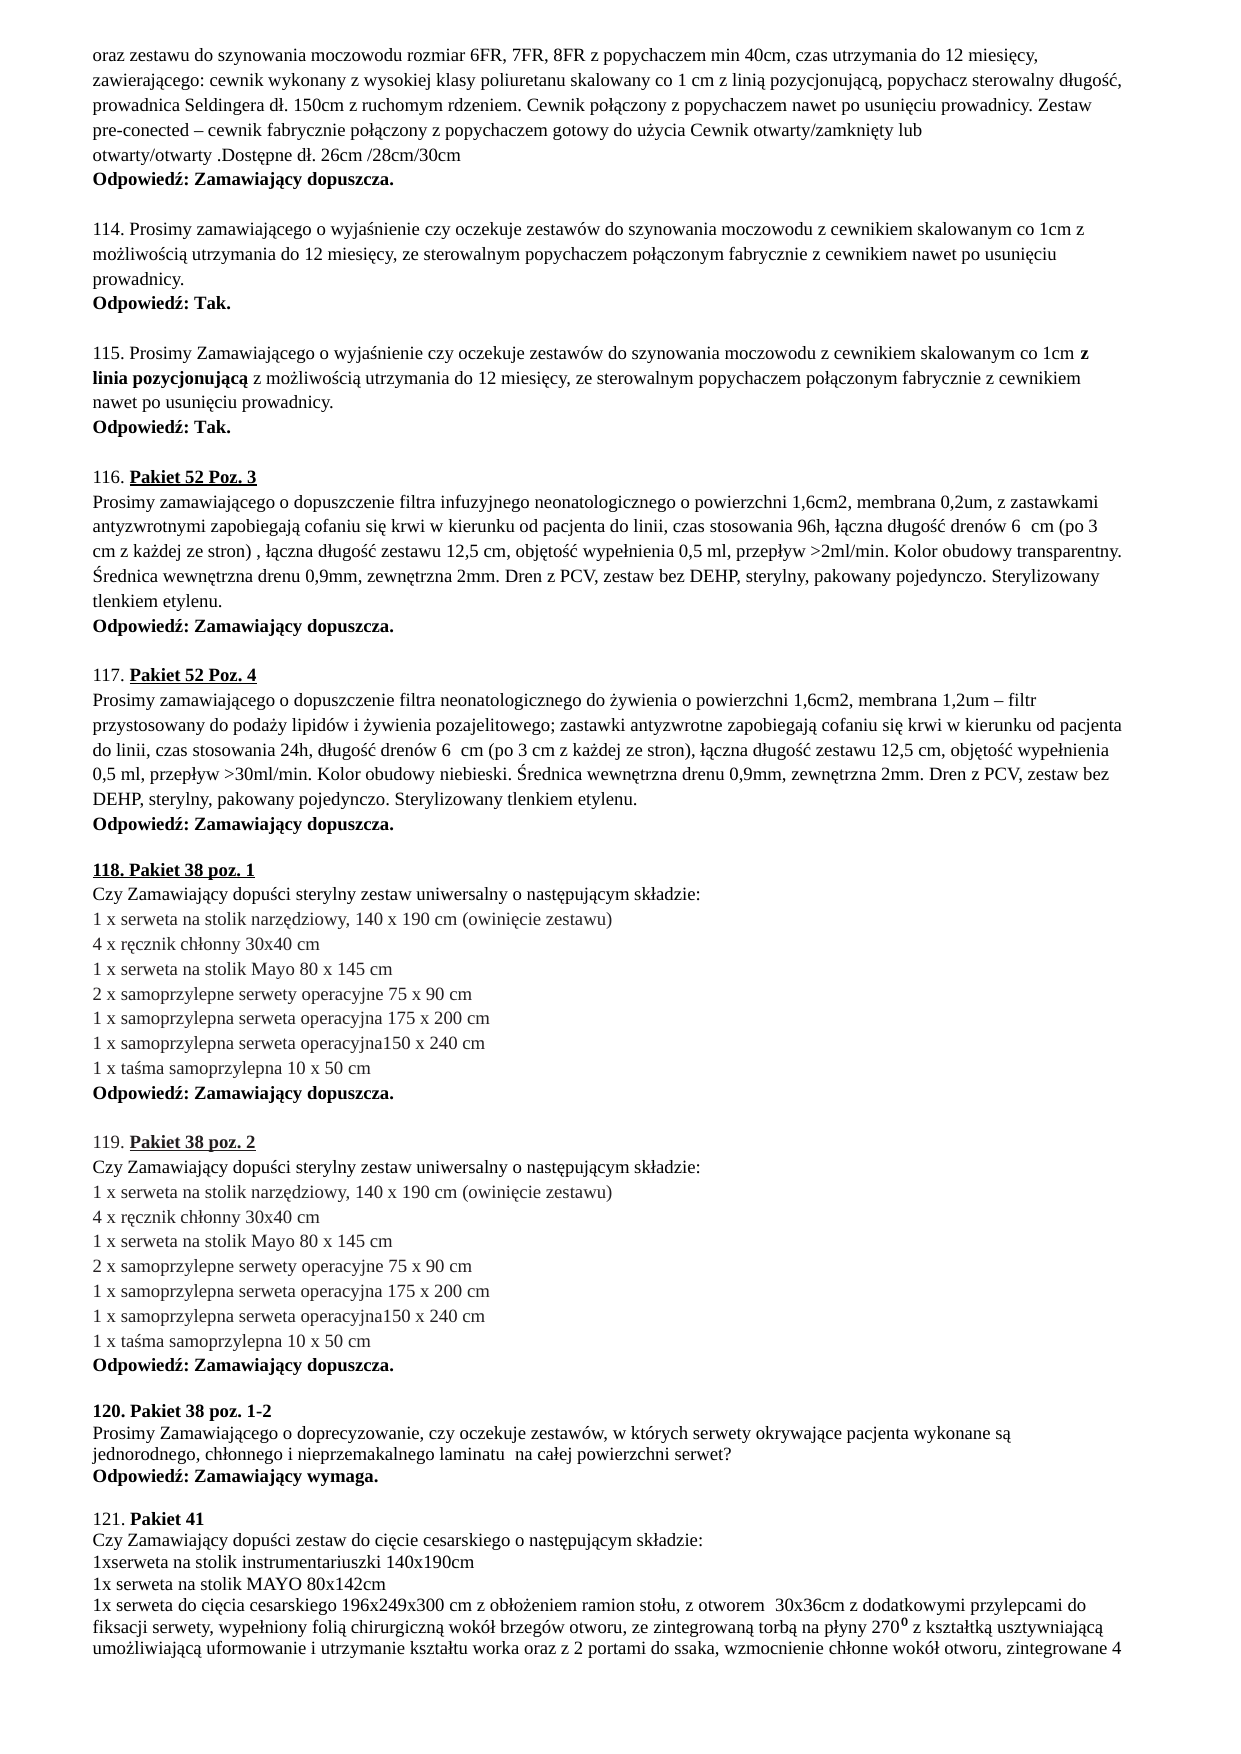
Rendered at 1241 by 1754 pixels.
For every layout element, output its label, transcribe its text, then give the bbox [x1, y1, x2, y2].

list 1x serweta na stolik MAYO 80x142cm 1x serweta do cięcia cesarskiego 196x249x300 cm z obłożeniem ramion stołu, z otworem 30x36cm z dodatkowymi przylepcami do fiksacji serwety, wypełniony folią chirurgiczną wokół brzegów otworu, ze zintegrowaną torbą na płyny 270⁰ z kształtką usztywniającą umożliwiającą uformowanie i utrzymanie kształtu worka oraz z 2 portami do ssaka, wzmocnienie chłonne wokół otworu, zintegrowane 4 [13, 1572, 1123, 1659]
list oraz zestawu do szynowania moczowodu rozmiar 6FR, 7FR, 8FR z popychaczem min 40cm, czas utrzymania do 12 miesięcy, zawierającego: cewnik wykonany z wysokiej klasy poliuretanu skalowany co 1 cm z linią pozycjonującą, popychacz sterowalny długość, prowadnica Seldingera dł. 150cm z ruchomym rdzeniem. Cewnik połączony z popychaczem nawet po usunięciu prowadnicy. Zestaw pre-conected – cewnik fabrycznie połączony z popychaczem gotowy do użycia Cewnik otwarty/zamknięty lub otwarty/otwarty .Dostępne dł. 26cm /28cm/30cm Odpowiedź: Zamawiający dopuszcza. 114. Prosimy zamawiającego o wyjaśnienie czy oczekuje zestawów do szynowania moczowodu z cewnikiem skalowanym co 1cm z możliwością utrzymania do 12 miesięcy, ze sterowalnym popychaczem połączonym fabrycznie z cewnikiem nawet po usunięciu prowadnicy. Odpowiedź: Tak. 115. Prosimy Zamawiającego o wyjaśnienie czy oczekuje zestawów do szynowania moczowodu z cewnikiem skalowanym co 1cm z linia pozycjonującą z możliwością utrzymania do 12 miesięcy, ze sterowalnym popychaczem połączonym fabrycznie z cewnikiem nawet po usunięciu prowadnicy. Odpowiedź: Tak. 116. Pakiet 52 Poz. 3 Prosimy zamawiającego o dopuszczenie filtra infuzyjnego neonatologicznego o powierzchni 1,6cm2, membrana 0,2um, z zastawkami antyzwrotnymi zapobiegają cofaniu się krwi w kierunku od pacjenta do linii, czas stosowania 96h, łączna długość drenów 6 cm (po 3 cm z każdej ze stron) , łączna długość zestawu 12,5 cm, objętość wypełnienia 0,5 ml, przepływ >2ml/min. Kolor obudowy transparentny. Średnica wewnętrzna drenu 0,9mm, zewnętrzna 2mm. Dren z PCV, zestaw bez DEHP, sterylny, pakowany pojedynczo. Sterylizowany tlenkiem etylenu. Odpowiedź: Zamawiający dopuszcza. 117. Pakiet 52 Poz. 4 Prosimy zamawiającego o dopuszczenie filtra neonatologicznego do żywienia o powierzchni 1,6cm2, membrana 1,2um – filtr przystosowany do podaży lipidów i żywienia pozajelitowego; zastawki antyzwrotne zapobiegają cofaniu się krwi w kierunku od pacjenta do linii, czas stosowania 24h, długość drenów 6 cm (po 3 cm z każdej ze stron), łączna długość zestawu 12,5 cm, objętość wypełnienia 0,5 ml, przepływ >30ml/min. Kolor obudowy niebieski. Średnica wewnętrzna drenu 0,9mm, zewnętrzna 2mm. Dren z PCV, zestaw bez DEHP, sterylny, pakowany pojedynczo. Sterylizowany tlenkiem etylenu. Odpowiedź: Zamawiający dopuszcza. [92, 44, 1125, 834]
list 120. Pakiet 38 poz. 1-2 [92, 1400, 1125, 1422]
list 118. Pakiet 38 poz. 1 Czy Zamawiający dopuści sterylny zestaw uniwersalny o następującym składzie: 1 x serweta na stolik narzędziowy, 140 x 190 cm (owinięcie zestawu) 4 x ręcznik chłonny 30x40 cm 1 x serweta na stolik Mayo 80 x 145 cm 2 x samoprzylepne serwety operacyjne 75 x 90 cm 1 x samoprzylepna serweta operacyjna 175 x 200 cm 1 x samoprzylepna serweta operacyjna150 x 240 cm 1 x taśma samoprzylepna 10 x 50 cm Odpowiedź: Zamawiający dopuszcza. 119. Pakiet 38 poz. 2 Czy Zamawiający dopuści sterylny zestaw uniwersalny o następującym składzie: 1 x serweta na stolik narzędziowy, 140 x 190 cm (owinięcie zestawu) 4 x ręcznik chłonny 30x40 cm 1 x serweta na stolik Mayo 80 x 145 cm 2 x samoprzylepne serwety operacyjne 75 x 90 cm 1 x samoprzylepna serweta operacyjna 175 x 200 cm 1 x samoprzylepna serweta operacyjna150 x 240 cm 1 x taśma samoprzylepna 10 x 50 cm Odpowiedź: Zamawiający dopuszcza. [92, 858, 1125, 1376]
list Prosimy Zamawiającego o doprecyzowanie, czy oczekuje zestawów, w których serwety okrywające pacjenta wykonane są jednorodnego, chłonnego i nieprzemakalnego laminatu na całej powierzchni serwet? Odpowiedź: Zamawiający wymaga. 121. Pakiet 41 Czy Zamawiający dopuści zestaw do cięcie cesarskiego o następującym składzie: 1xserweta na stolik instrumentariuszki 140x190cm [13, 1422, 1123, 1572]
